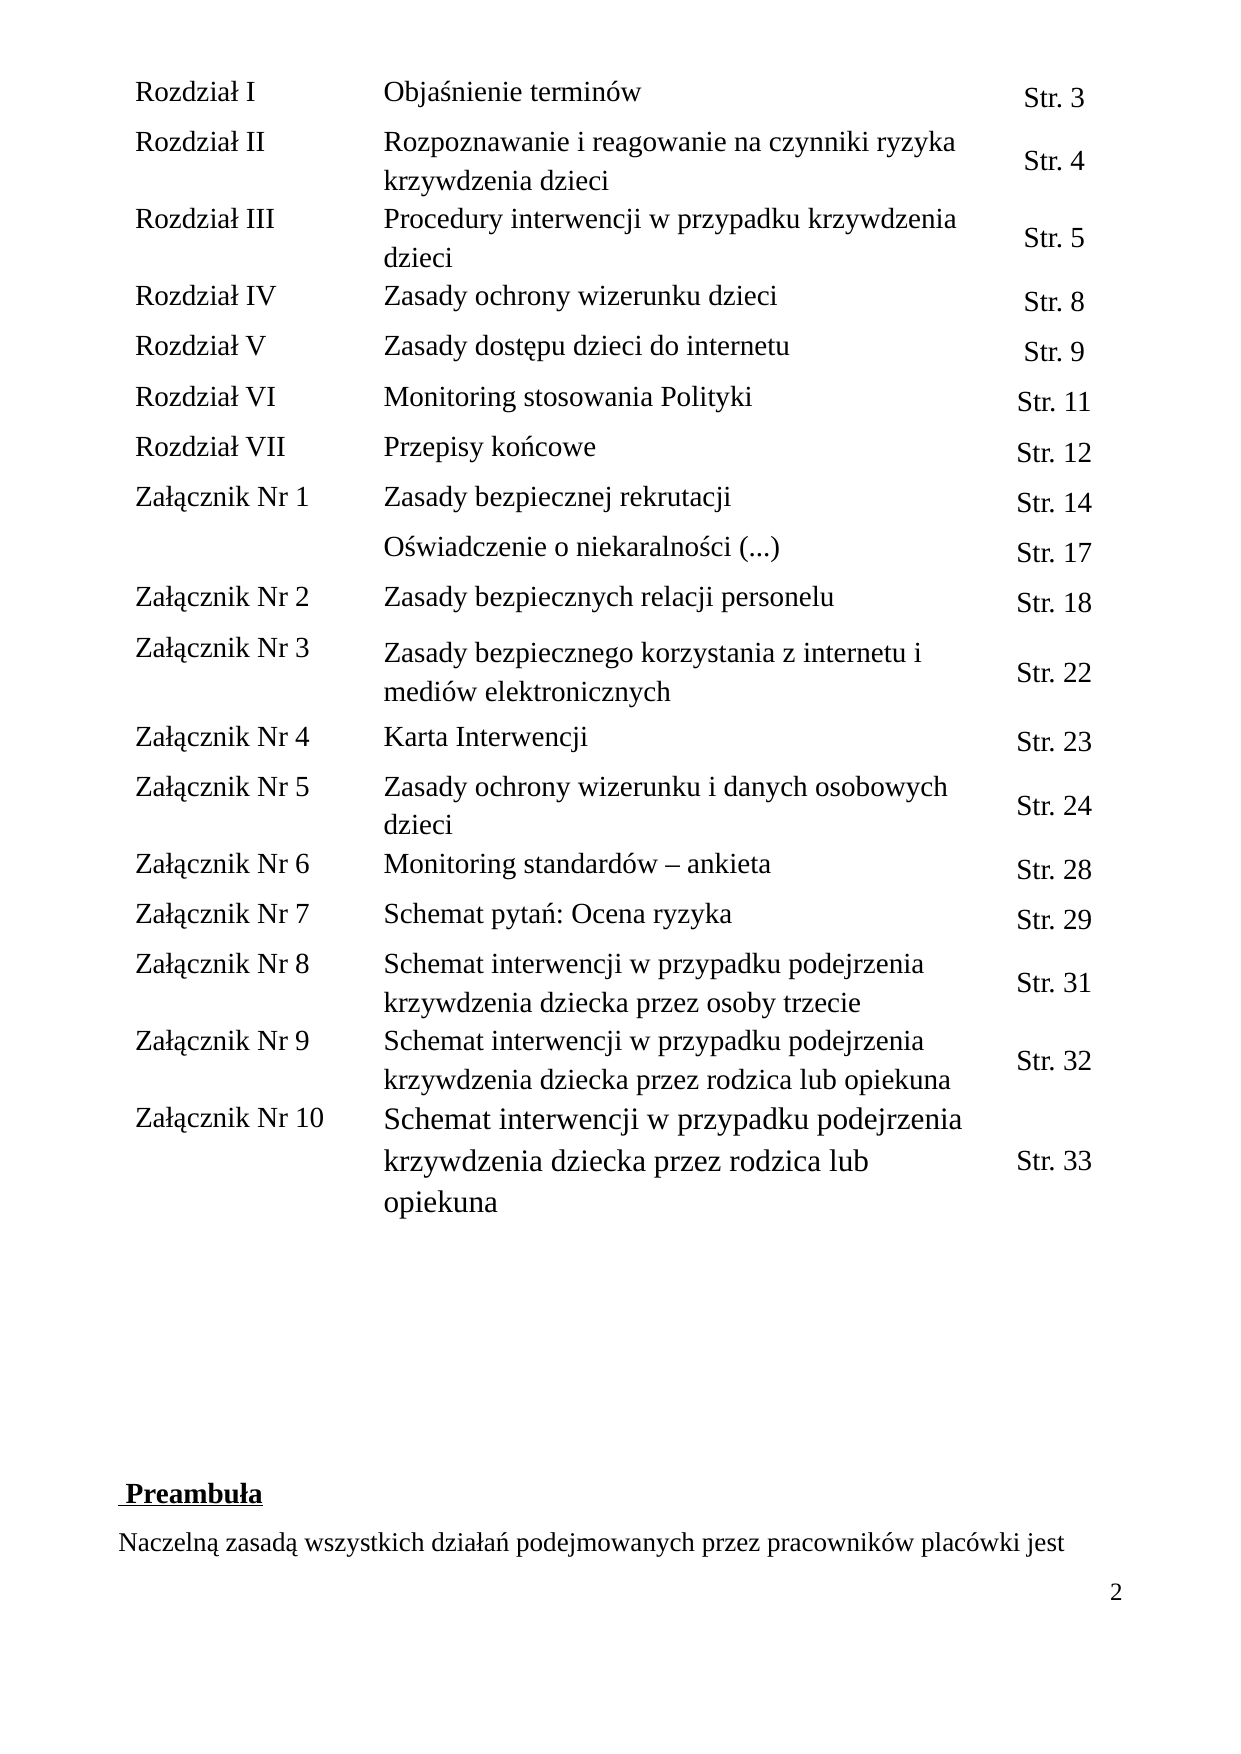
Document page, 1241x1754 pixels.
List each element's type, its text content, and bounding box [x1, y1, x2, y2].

table_cell Str. 29 [986, 896, 1122, 946]
table_cell Str. 12 [986, 429, 1122, 479]
table_cell Oświadczenie o niekaralności (...) [383, 529, 986, 579]
table_cell Załącznik Nr 3 [135, 630, 383, 719]
table_cell Przepisy końcowe [383, 429, 986, 479]
table_cell Str. 11 [986, 379, 1122, 429]
table_cell Str. 14 [986, 479, 1122, 529]
table_cell Schemat interwencji w przypadku podejrzenia krzywdzenia dziecka przez rodzica lub opiekuna [383, 1101, 986, 1224]
table_cell Str. 31 [986, 946, 1122, 1023]
table_cell Str. 23 [986, 719, 1122, 769]
table_cell Rozdział IV [135, 278, 383, 328]
table_cell Schemat interwencji w przypadku podejrzenia krzywdzenia dziecka przez rodzica lub opiekuna [383, 1024, 986, 1101]
table_cell Załącznik Nr 8 [135, 946, 383, 1023]
table_cell Monitoring standardów – ankieta [383, 846, 986, 896]
table_cell Załącznik Nr 4 [135, 719, 383, 769]
table_cell Karta Interwencji [383, 719, 986, 769]
table_cell Schemat interwencji w przypadku podejrzenia krzywdzenia dziecka przez osoby trzecie [383, 946, 986, 1023]
table_cell Rozpoznawanie i reagowanie na czynniki ryzyka krzywdzenia dzieci [383, 124, 986, 201]
table_cell Str. 5 [986, 201, 1122, 278]
table_cell Zasady bezpiecznej rekrutacji [383, 479, 986, 529]
table_cell Str. 24 [986, 769, 1122, 846]
table_cell [135, 529, 383, 579]
table_cell Załącznik Nr 5 [135, 769, 383, 846]
table_cell Str. 17 [986, 529, 1122, 579]
table_cell Str. 28 [986, 846, 1122, 896]
table_cell Rozdział V [135, 329, 383, 379]
table_cell Załącznik Nr 7 [135, 896, 383, 946]
table_cell Zasady dostępu dzieci do internetu [383, 329, 986, 379]
text Naczelną zasadą wszystkich działań podejmowanych przez pracowników placówki jest [118, 1526, 1122, 1557]
table_cell Załącznik Nr 10 [135, 1101, 383, 1224]
table_cell Załącznik Nr 2 [135, 580, 383, 630]
table_header Str. 3 [986, 74, 1122, 124]
table_cell Rozdział III [135, 201, 383, 278]
table_cell Str. 4 [986, 124, 1122, 201]
table_cell Załącznik Nr 6 [135, 846, 383, 896]
table_cell Monitoring stosowania Polityki [383, 379, 986, 429]
table_header Rozdział I [135, 74, 383, 124]
table_cell Rozdział II [135, 124, 383, 201]
table_cell Zasady bezpiecznych relacji personelu [383, 580, 986, 630]
table_header Objaśnienie terminów [383, 74, 986, 124]
table_cell Zasady ochrony wizerunku dzieci [383, 278, 986, 328]
table_cell Zasady ochrony wizerunku i danych osobowych dzieci [383, 769, 986, 846]
text Preambuła [118, 1476, 1122, 1509]
table_cell Str. 18 [986, 580, 1122, 630]
table_cell Str. 8 [986, 278, 1122, 328]
table_cell Schemat pytań: Ocena ryzyka [383, 896, 986, 946]
table_cell Załącznik Nr 1 [135, 479, 383, 529]
table_cell Str. 32 [986, 1024, 1122, 1101]
table_cell Str. 9 [986, 329, 1122, 379]
table_cell Rozdział VI [135, 379, 383, 429]
table_cell Rozdział VII [135, 429, 383, 479]
table_cell Załącznik Nr 9 [135, 1024, 383, 1101]
table_cell Zasady bezpiecznego korzystania z internetu i mediów elektronicznych [383, 630, 986, 719]
table_cell Str. 22 [986, 630, 1122, 719]
table_cell Str. 33 [986, 1101, 1122, 1224]
table_cell Procedury interwencji w przypadku krzywdzenia dzieci [383, 201, 986, 278]
